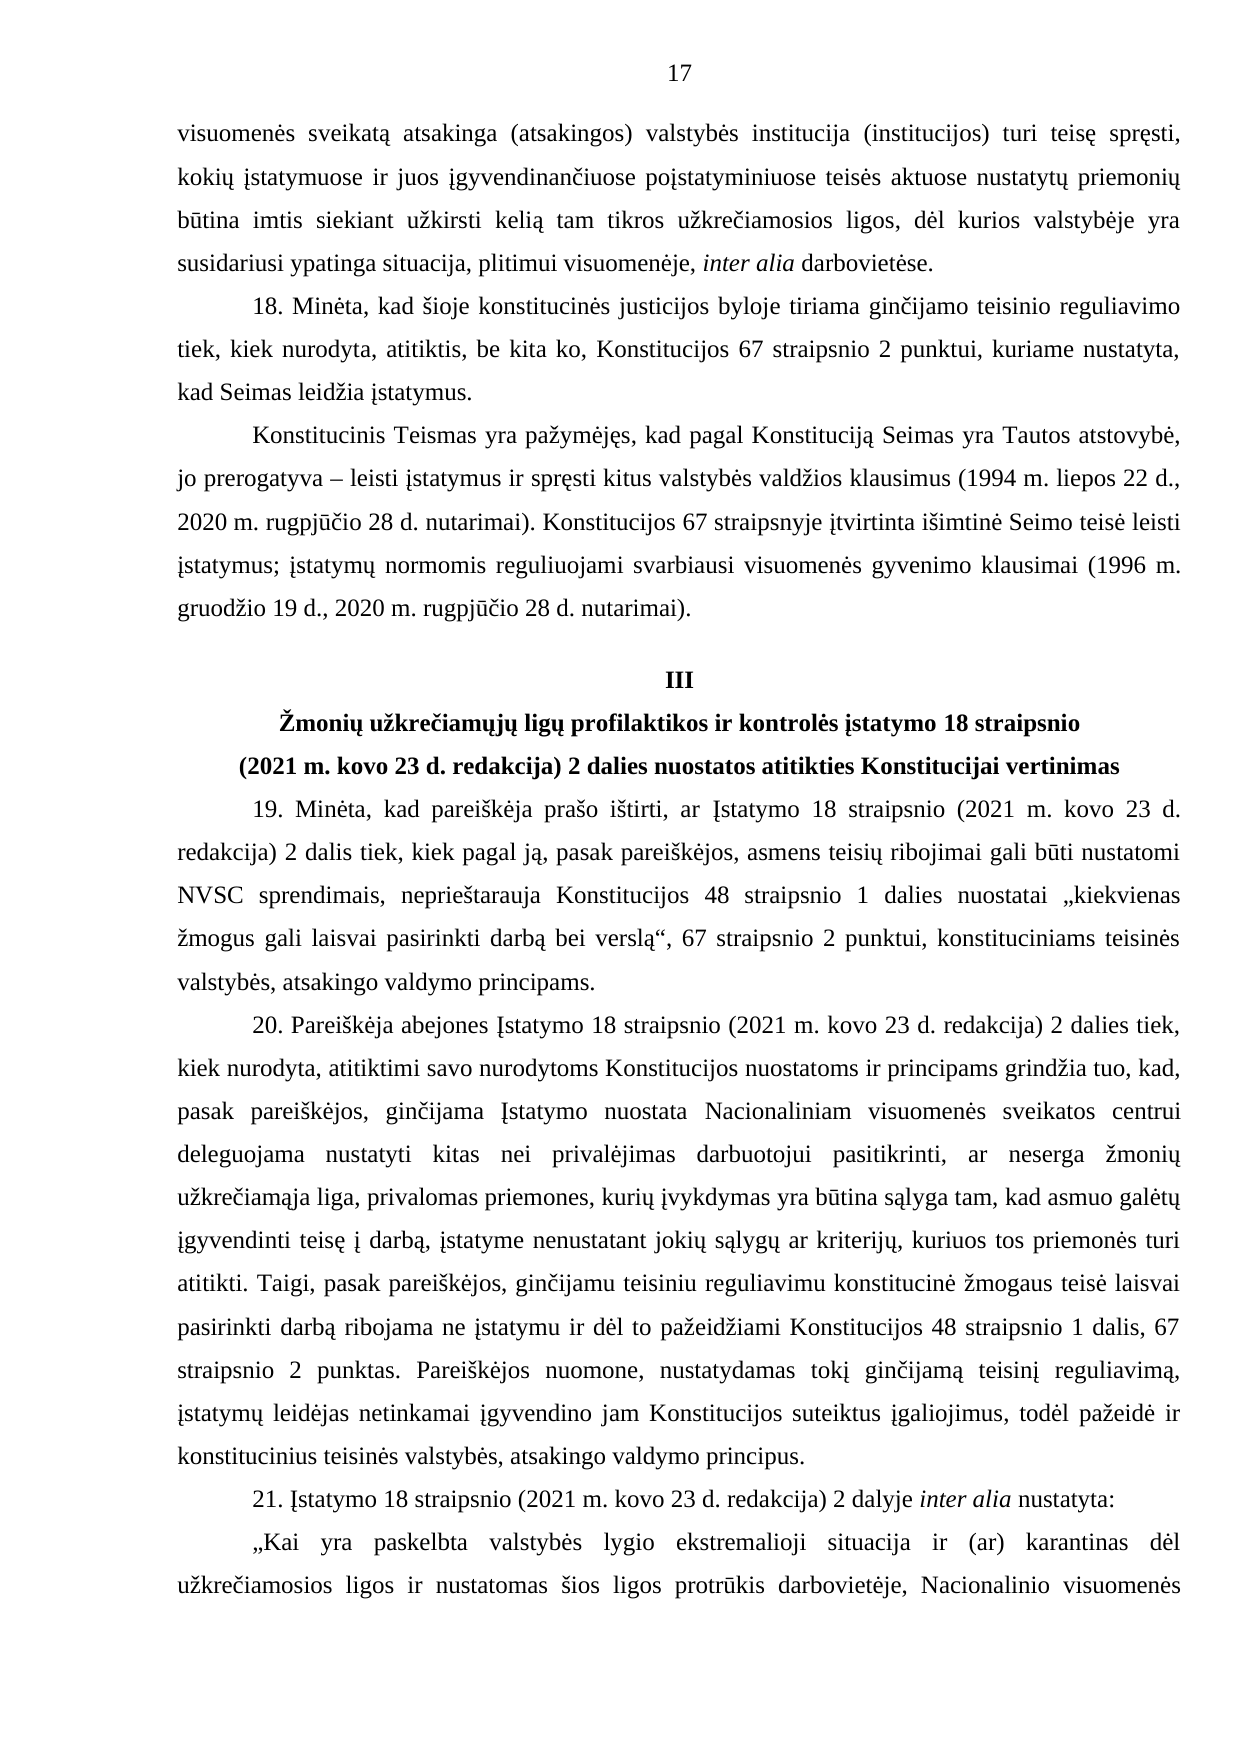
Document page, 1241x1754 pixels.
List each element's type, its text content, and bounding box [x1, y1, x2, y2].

text Konstitucinis Teismas yra pažymėjęs, kad pagal Konstituciją Seimas yra Tautos atstovybė, jo prerogatyva – leisti įstatymus ir spręsti kitus valstybės valdžios klausimus (1994 m. liepos 22 d., 2020 m. rugpjūčio 28 d. nutarimai). Konstitucijos 67 straipsnyje įtvirtinta išimtinė Seimo teisė leisti įstatymus; įstatymų normomis reguliuojami svarbiausi visuomenės gyvenimo klausimai (1996 m. gruodžio 19 d., 2020 m. rugpjūčio 28 d. nutarimai). [177, 420, 1182, 622]
text 20. Pareiškėja abejones Įstatymo 18 straipsnio (2021 m. kovo 23 d. redakcija) 2 dalies tiek, kiek nurodyta, atitiktimi savo nurodytoms Konstitucijos nuostatoms ir principams grindžia tuo, kad, pasak pareiškėjos, ginčijama Įstatymo nuostata Nacionaliniam visuomenės sveikatos centrui deleguojama nustatyti kitas nei privalėjimas darbuotojui pasitikrinti, ar neserga žmonių užkrečiamąja liga, privalomas priemones, kurių įvykdymas yra būtina sąlyga tam, kad asmuo galėtų įgyvendinti teisę į darbą, įstatyme nenustatant jokių sąlygų ar kriterijų, kuriuos tos priemonės turi atitikti. Taigi, pasak pareiškėjos, ginčijamu teisiniu reguliavimu konstitucinė žmogaus teisė laisvai pasirinkti darbą ribojama ne įstatymu ir dėl to pažeidžiami Konstitucijos 48 straipsnio 1 dalis, 67 straipsnio 2 punktas. Pareiškėjos nuomone, nustatydamas tokį ginčijamą teisinį reguliavimą, įstatymų leidėjas netinkamai įgyvendino jam Konstitucijos suteiktus įgaliojimus, todėl pažeidė ir konstitucinius teisinės valstybės, atsakingo valdymo principus. [177, 1010, 1182, 1470]
text „Kai yra paskelbta valstybės lygio ekstremalioji situacija ir (ar) karantinas dėl užkrečiamosios ligos ir nustatomas šios ligos protrūkis darbovietėje, Nacionalinio visuomenės [177, 1527, 1182, 1599]
text III [177, 665, 1182, 693]
text Žmonių užkrečiamųjų ligų profilaktikos ir kontrolės įstatymo 18 straipsnio (2021 m. kovo 23 d. redakcija) 2 dalies nuostatos atitikties Konstitucijai vertinimas [177, 708, 1182, 780]
text visuomenės sveikatą atsakinga (atsakingos) valstybės institucija (institucijos) turi teisę spręsti, kokių įstatymuose ir juos įgyvendinančiuose poįstatyminiuose teisės aktuose nustatytų priemonių būtina imtis siekiant užkirsti kelią tam tikros užkrečiamosios ligos, dėl kurios valstybėje yra susidariusi ypatinga situacija, plitimui visuomenėje, inter alia darbovietėse. [177, 118, 1182, 277]
text 18. Minėta, kad šioje konstitucinės justicijos byloje tiriama ginčijamo teisinio reguliavimo tiek, kiek nurodyta, atitiktis, be kita ko, Konstitucijos 67 straipsnio 2 punktui, kuriame nustatyta, kad Seimas leidžia įstatymus. [177, 291, 1182, 406]
text 19. Minėta, kad pareiškėja prašo ištirti, ar Įstatymo 18 straipsnio (2021 m. kovo 23 d. redakcija) 2 dalis tiek, kiek pagal ją, pasak pareiškėjos, asmens teisių ribojimai gali būti nustatomi NVSC sprendimais, neprieštarauja Konstitucijos 48 straipsnio 1 dalies nuostatai „kiekvienas žmogus gali laisvai pasirinkti darbą bei verslą“, 67 straipsnio 2 punktui, konstituciniams teisinės valstybės, atsakingo valdymo principams. [177, 794, 1182, 995]
text 21. Įstatymo 18 straipsnio (2021 m. kovo 23 d. redakcija) 2 dalyje inter alia nustatyta: [177, 1484, 1182, 1513]
